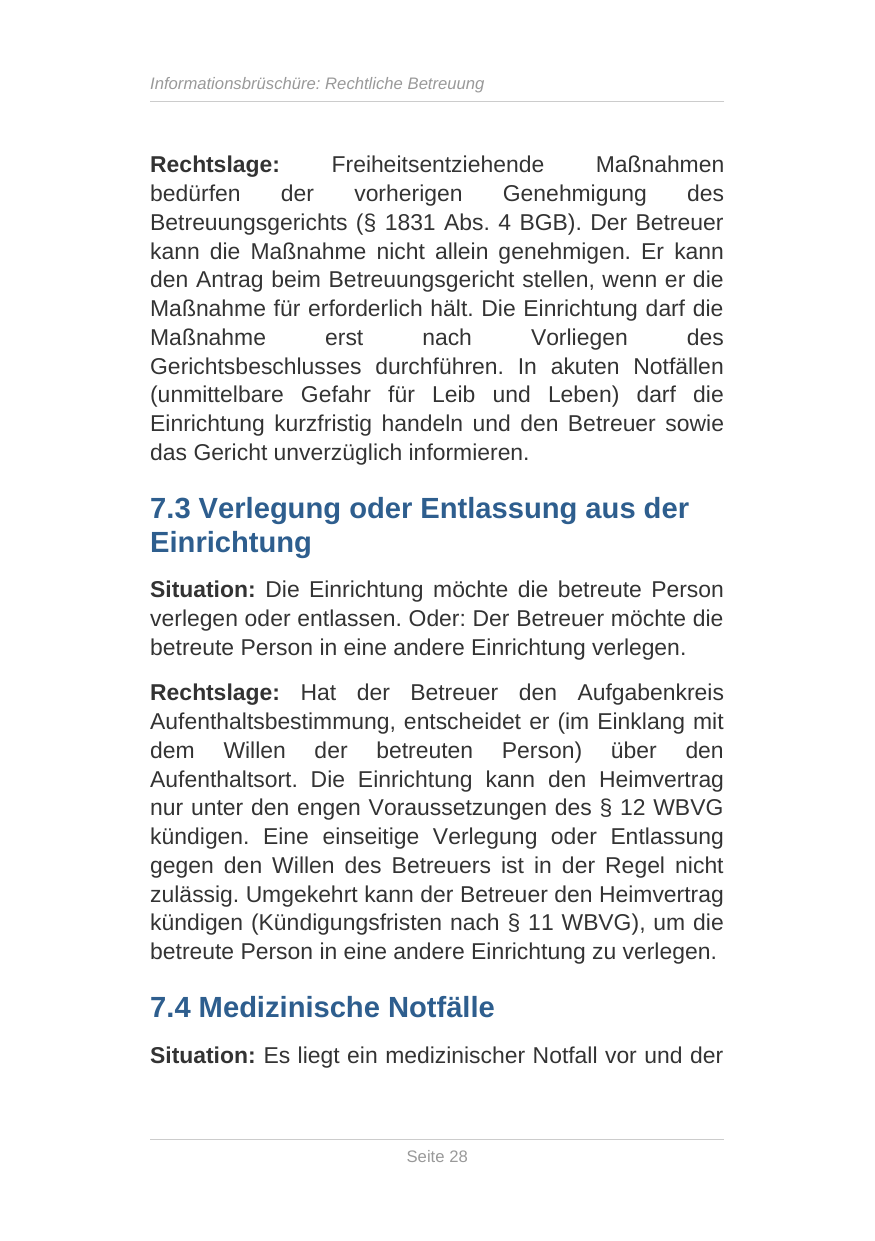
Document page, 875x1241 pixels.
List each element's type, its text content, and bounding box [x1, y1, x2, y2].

text Situation: Es liegt ein medizinischer Notfall vor und der [150, 1041, 724, 1069]
subtitle 7.4 Medizinische Notfälle [150, 990, 724, 1024]
subtitle 7.3 Verlegung oder Entlassung aus der Einrichtung [150, 491, 724, 558]
text Rechtslage: Freiheitsentziehende Maßnahmen bedürfen der vorherigen Genehmigung des Betreuungsgerichts (§ 1831 Abs. 4 BGB). Der Betreuer kann die Maßnahme nicht allein genehmigen. Er kann den Antrag beim Betreuungsgericht stellen, wenn er die Maßnahme für erforderlich hält. Die Einrichtung darf die Maßnahme erst nach Vorliegen des Gerichtsbeschlusses durchführen. In akuten Notfällen (unmittelbare Gefahr für Leib und Leben) darf die Einrichtung kurzfristig handeln und den Betreuer sowie das Gericht unverzüglich informieren. [150, 150, 724, 466]
text Situation: Die Einrichtung möchte die betreute Person verlegen oder entlassen. Oder: Der Betreuer möchte die betreute Person in eine andere Einrichtung verlegen. [150, 575, 724, 661]
text Rechtslage: Hat der Betreuer den Aufgabenkreis Aufenthaltsbestimmung, entscheidet er (im Einklang mit dem Willen der betreuten Person) über den Aufenthaltsort. Die Einrichtung kann den Heimvertrag nur unter den engen Voraussetzungen des § 12 WBVG kündigen. Eine einseitige Verlegung oder Entlassung gegen den Willen des Betreuers ist in der Regel nicht zulässig. Umgekehrt kann der Betreuer den Heimvertrag kündigen (Kündigungsfristen nach § 11 WBVG), um die betreute Person in eine andere Einrichtung zu verlegen. [150, 678, 724, 965]
